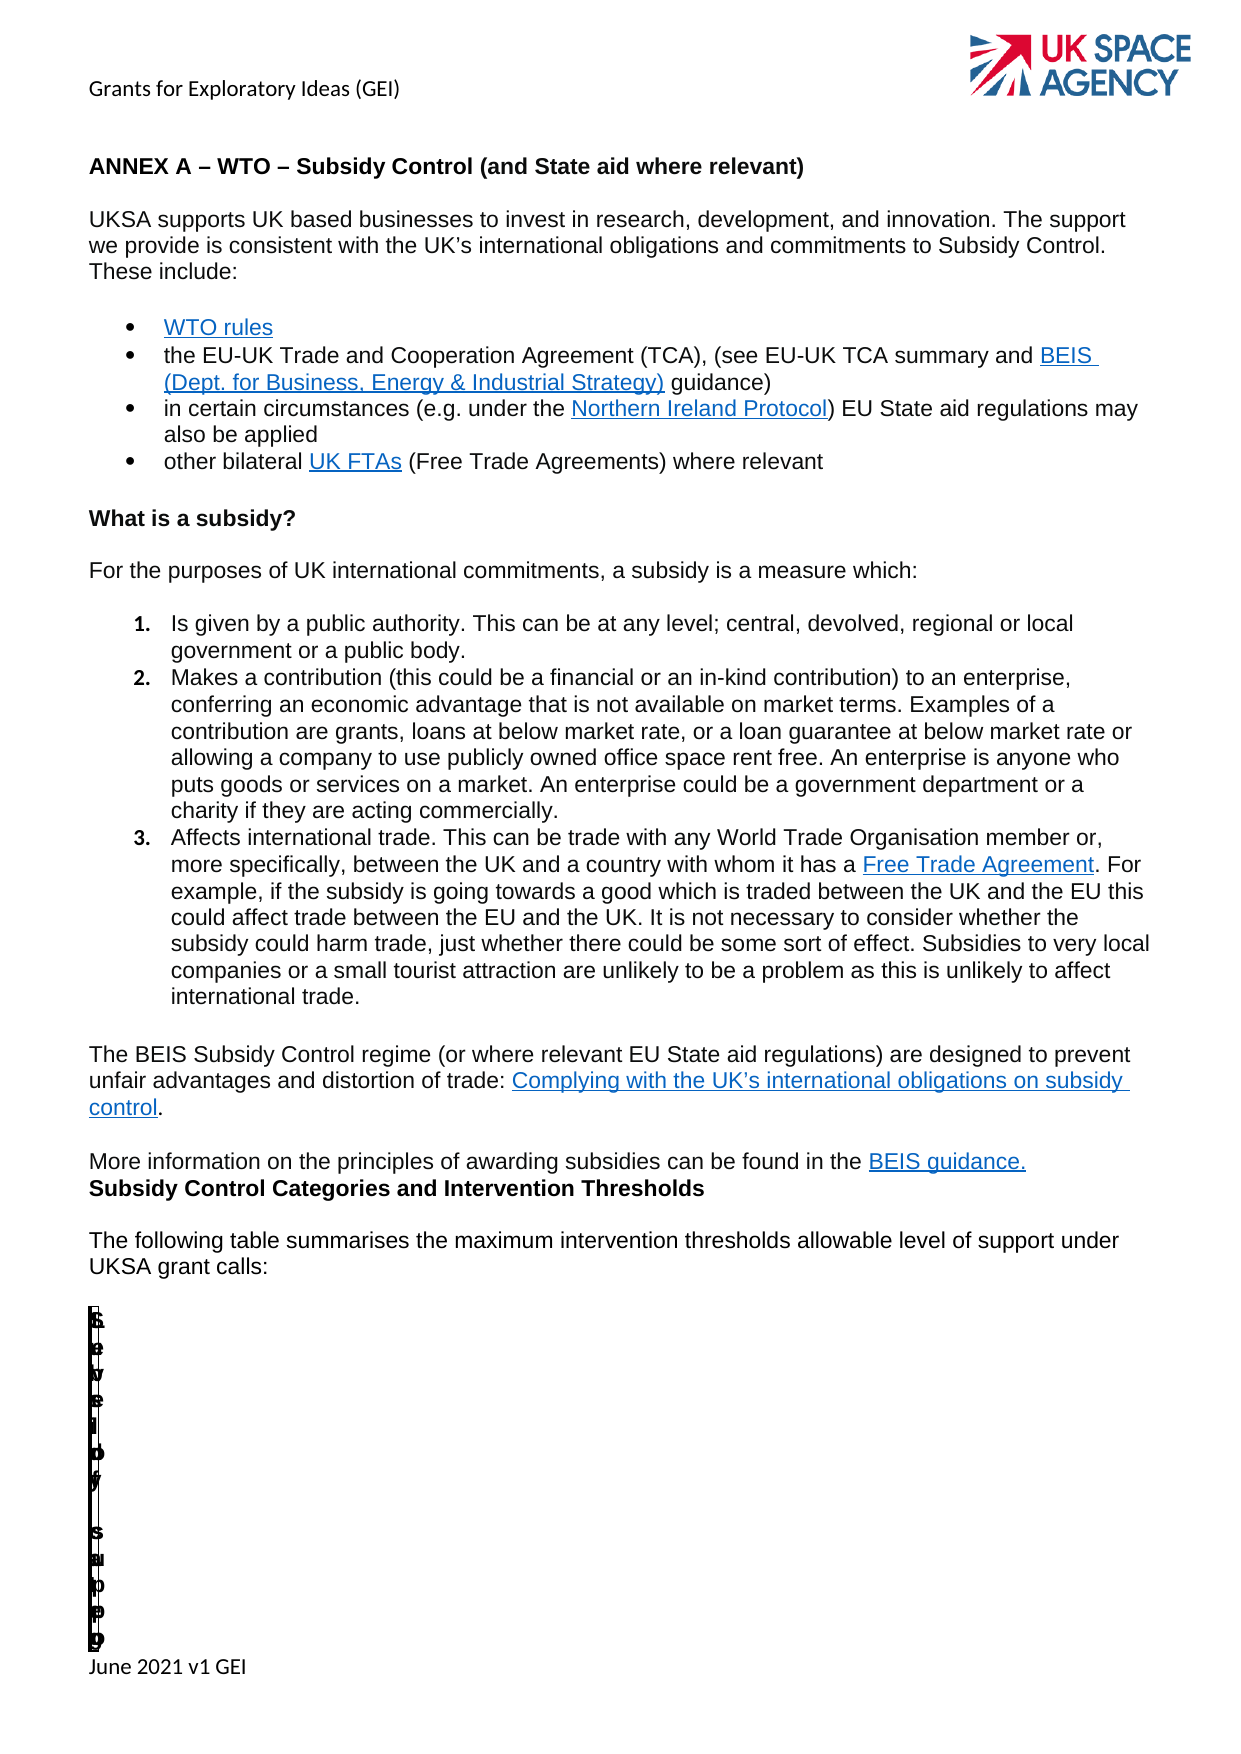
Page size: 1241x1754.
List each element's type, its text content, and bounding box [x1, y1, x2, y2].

list Makes a contribution (this could be a financial or an in-kind contribution) to an enterprise, conferring an economic advantage that is not available on market terms. Examples of a contribution are grants, loans at below market rate, or a loan guarantee at below market rate or allowing a company to use publicly owned office space rent free. An enterprise is anyone who puts goods or services on a market. An enterprise could be a government department or a charity if they are acting commercially. [133, 663, 1152, 823]
list the EU-UK Trade and Cooperation Agreement (TCA), (see EU-UK TCA summary and BEIS (Dept. for Business, Energy & Industrial Strategy) guidance) [126, 342, 1152, 395]
text For the purposes of UK international commitments, a subsidy is a measure which: [89, 557, 1152, 583]
text Subsidy Control Categories and Intervention Thresholds [89, 1175, 1152, 1201]
list Is given by a public authority. This can be at any level; central, devolved, regional or local government or a public body. [133, 609, 1152, 663]
text The BEIS Subsidy Control regime (or where relevant EU State aid regulations) are designed to prevent unfair advantages and distortion of trade: Complying with the UK’s international obligations on subsidy control. [89, 1041, 1152, 1121]
list in certain circumstances (e.g. under the Northern Ireland Protocol) EU State aid regulations may also be applied [126, 395, 1152, 448]
list WTO rules [126, 311, 1152, 342]
text What is a subsidy? [89, 505, 1152, 532]
text More information on the principles of awarding subsidies can be found in the BEIS guidance. [89, 1147, 1152, 1175]
text UKSA supports UK based businesses to invest in research, development, and innovation. The support we provide is consistent with the UK’s international obligations and commitments to Subsidy Control. These include: [89, 206, 1152, 285]
list other bilateral UK FTAs (Free Trade Agreements) where relevant [126, 448, 1152, 474]
text The following table summarises the maximum intervention thresholds allowable level of support under UKSA grant calls: [89, 1227, 1152, 1279]
list Affects international trade. This can be trade with any World Trade Organisation member or, more specifically, between the UK and a country with whom it has a Free Trade Agreement. For example, if the subsidy is going towards a good which is traded between the UK and the EU this could affect trade between the EU and the UK. It is not necessary to consider whether the subsidy could harm trade, just whether there could be some sort of effect. Subsidies to very local companies or a small tourist attraction are unlikely to be a problem as this is unlikely to affect international trade. [133, 823, 1152, 1009]
text ANNEX A – WTO – Subsidy Control (and State aid where relevant) [89, 153, 1152, 179]
